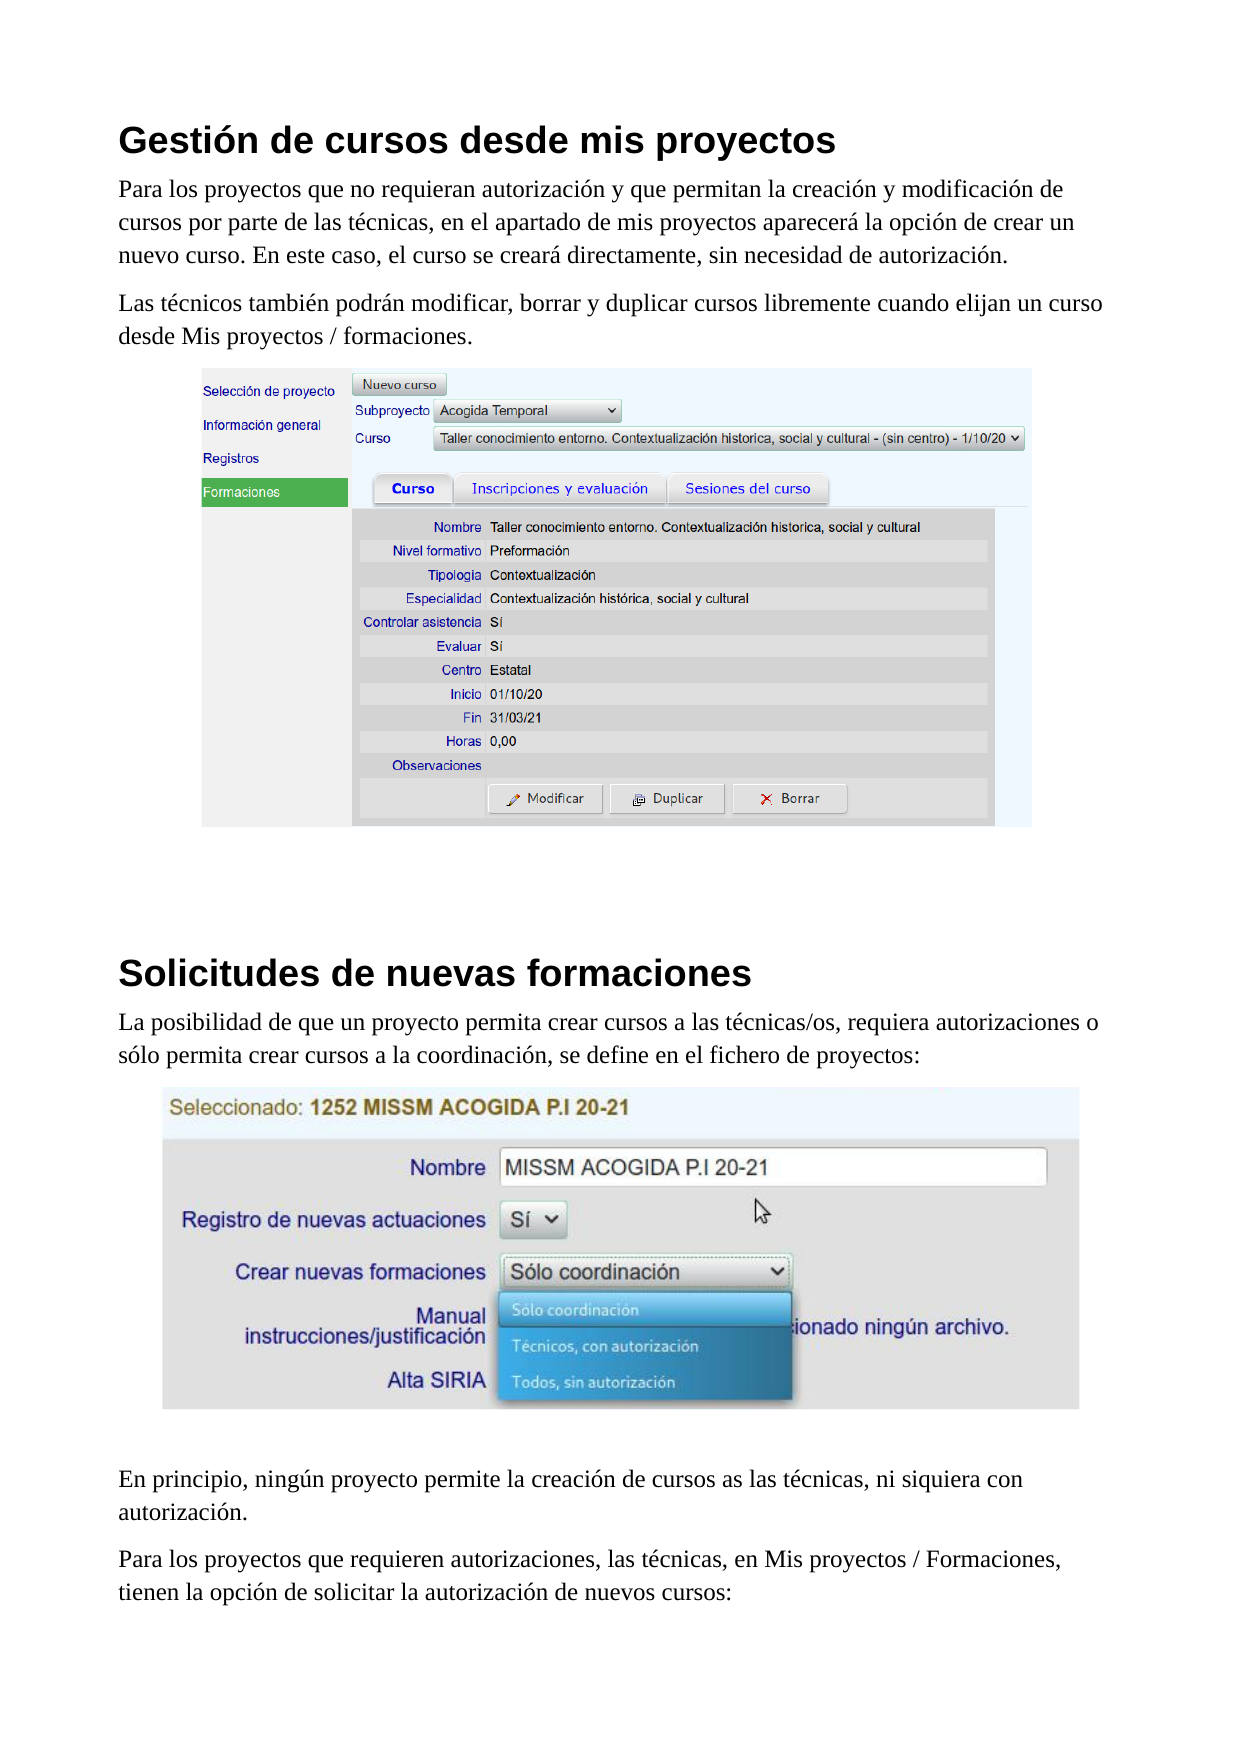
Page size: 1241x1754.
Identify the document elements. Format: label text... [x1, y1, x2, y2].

subtitle Gestión de cursos desde mis proyectos [118, 118, 1122, 162]
text Las técnicos también podrán modificar, borrar y duplicar cursos libremente cuando elijan un curso desde Mis proyectos / formaciones. [118, 288, 1122, 350]
picture [201, 368, 1039, 827]
text La posibilidad de que un proyecto permita crear cursos a las técnicas/os, requiera autorizaciones o sólo permita crear cursos a la coordinación, se define en el fichero de proyectos: [118, 1007, 1122, 1069]
text Para los proyectos que requieren autorizaciones, las técnicas, en Mis proyectos / Formaciones, tienen la opción de solicitar la autorización de nuevos cursos: [118, 1544, 1122, 1606]
picture [160, 1087, 1080, 1412]
text En principio, ningún proyecto permite la creación de cursos as las técnicas, ni siquiera con autorización. [118, 1464, 1122, 1526]
subtitle Solicitudes de nuevas formaciones [118, 951, 1122, 994]
text Para los proyectos que no requieran autorización y que permitan la creación y modificación de cursos por parte de las técnicas, en el apartado de mis proyectos aparecerá la opción de crear un nuevo curso. En este caso, el curso se creará directamente, sin necesidad de autorización. [118, 174, 1122, 269]
